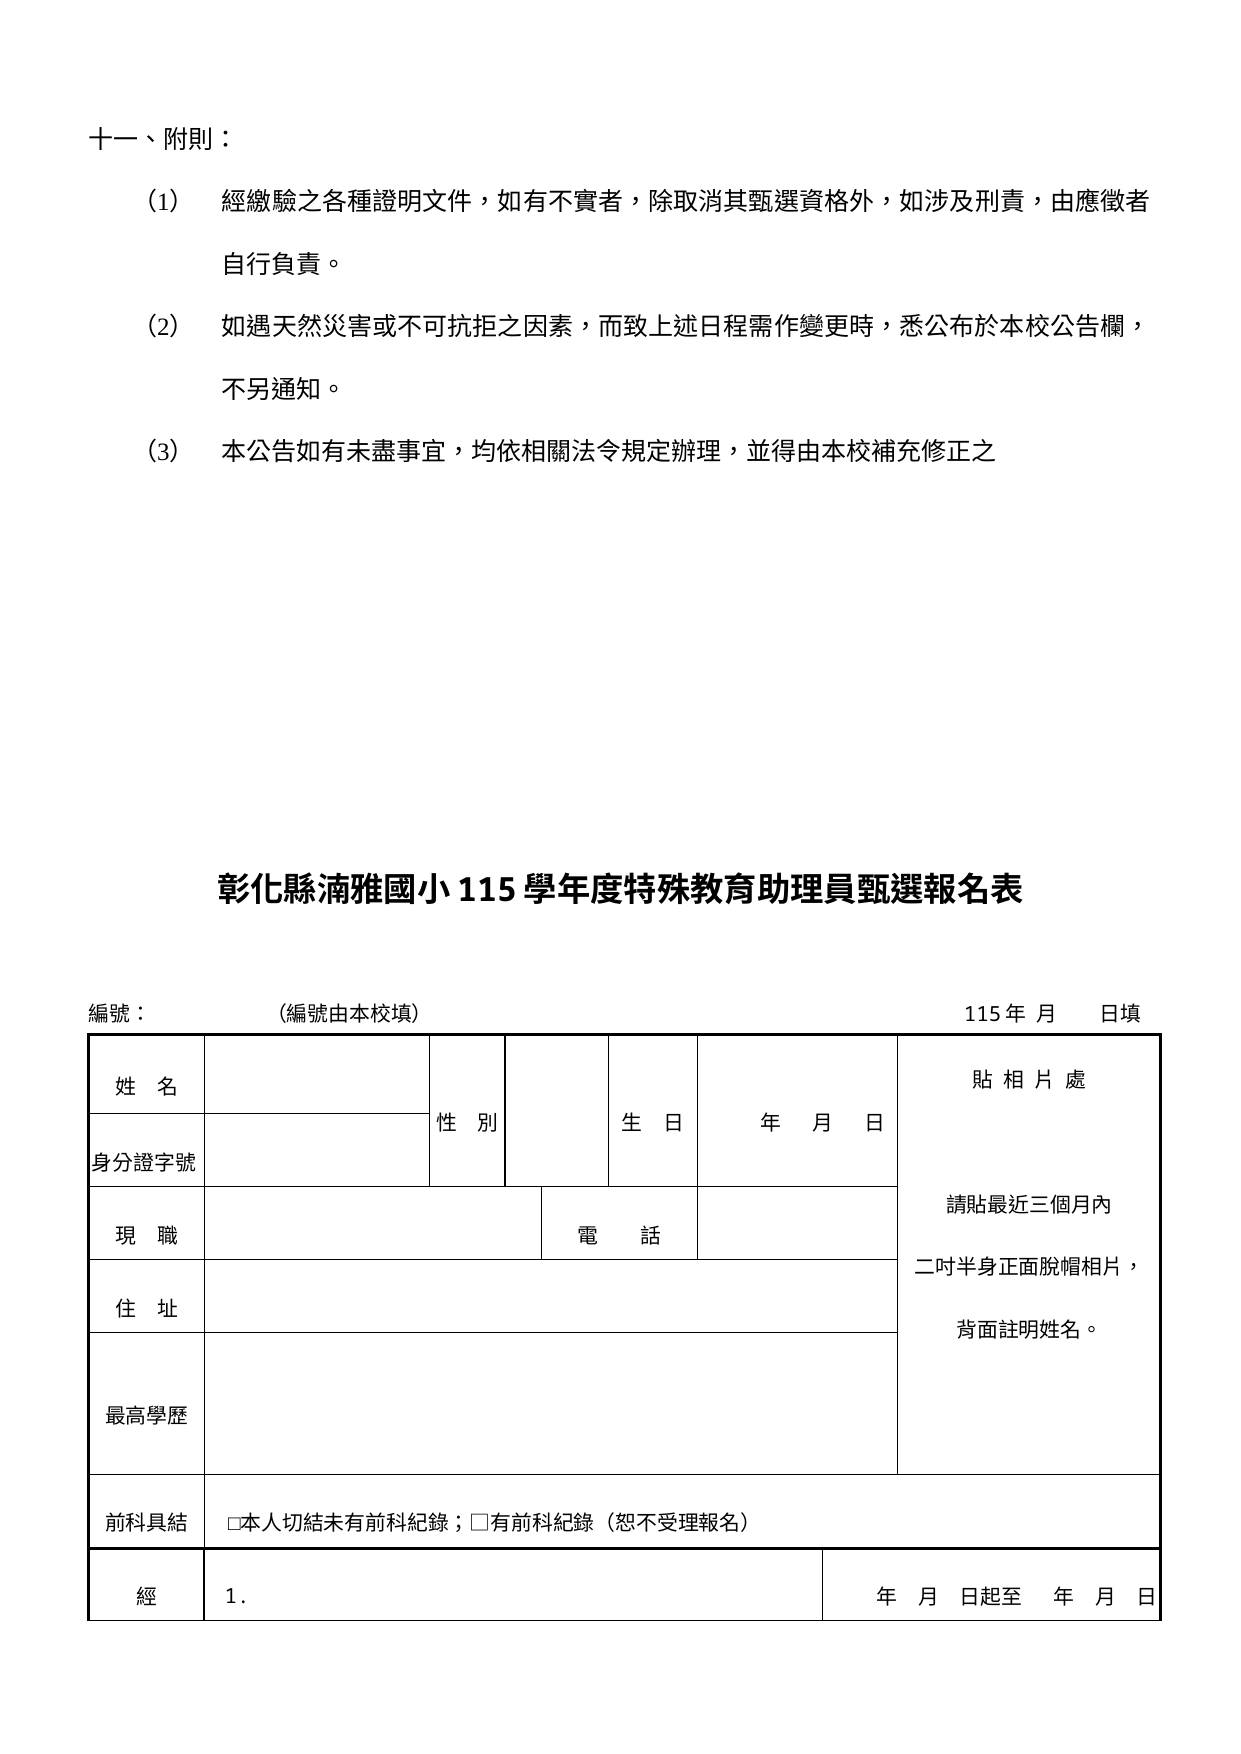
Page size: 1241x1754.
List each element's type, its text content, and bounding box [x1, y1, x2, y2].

list 如遇天然災害或不可抗拒之因素，而致上述日程需作變更時，悉公布於本校公告欄，不另通知。 [132, 283, 1152, 408]
table_header 姓 名 [90, 1036, 204, 1113]
table_cell [698, 1187, 897, 1259]
list 本公告如有未盡事宜，均依相關法令規定辦理，並得由本校補充修正之 [132, 408, 1152, 471]
table_header [205, 1036, 429, 1113]
table_header 性 別 [430, 1036, 504, 1186]
table_cell [205, 1187, 541, 1259]
table_header 年 月 日 [698, 1036, 897, 1186]
table_cell □本人切結未有前科紀錄；□有前科紀錄（恕不受理報名） [205, 1475, 1159, 1547]
table_header 生 日 [609, 1036, 697, 1186]
table_cell 1. [205, 1550, 822, 1619]
table_cell 經 [90, 1550, 203, 1619]
table_header [506, 1036, 608, 1186]
text 彰化縣湳雅國小115學年度特殊教育助理員甄選報名表 [89, 846, 1152, 908]
text 編號： （編號由本校填） 115年 月 日填 [89, 971, 1152, 1033]
table_cell [205, 1333, 897, 1474]
table_cell 住 址 [90, 1260, 204, 1332]
table_cell [205, 1114, 429, 1186]
table_cell 身分證字號 [90, 1114, 204, 1186]
table_header 貼 相 片 處 請貼最近三個月內 二吋半身正面脫帽相片， 背面註明姓名。 [898, 1036, 1159, 1474]
table_cell 年 月 日起至 年 月 日 [823, 1550, 1159, 1619]
table_cell 最高學歷 [90, 1333, 204, 1474]
table_cell 電 話 [542, 1187, 697, 1259]
text 十一、附則： [89, 96, 1152, 158]
list 經繳驗之各種證明文件，如有不實者，除取消其甄選資格外，如涉及刑責，由應徵者自行負責。 [132, 158, 1152, 283]
table_cell [205, 1260, 897, 1332]
table_cell 現 職 [90, 1187, 204, 1259]
table_cell 前科具結 [90, 1475, 204, 1547]
